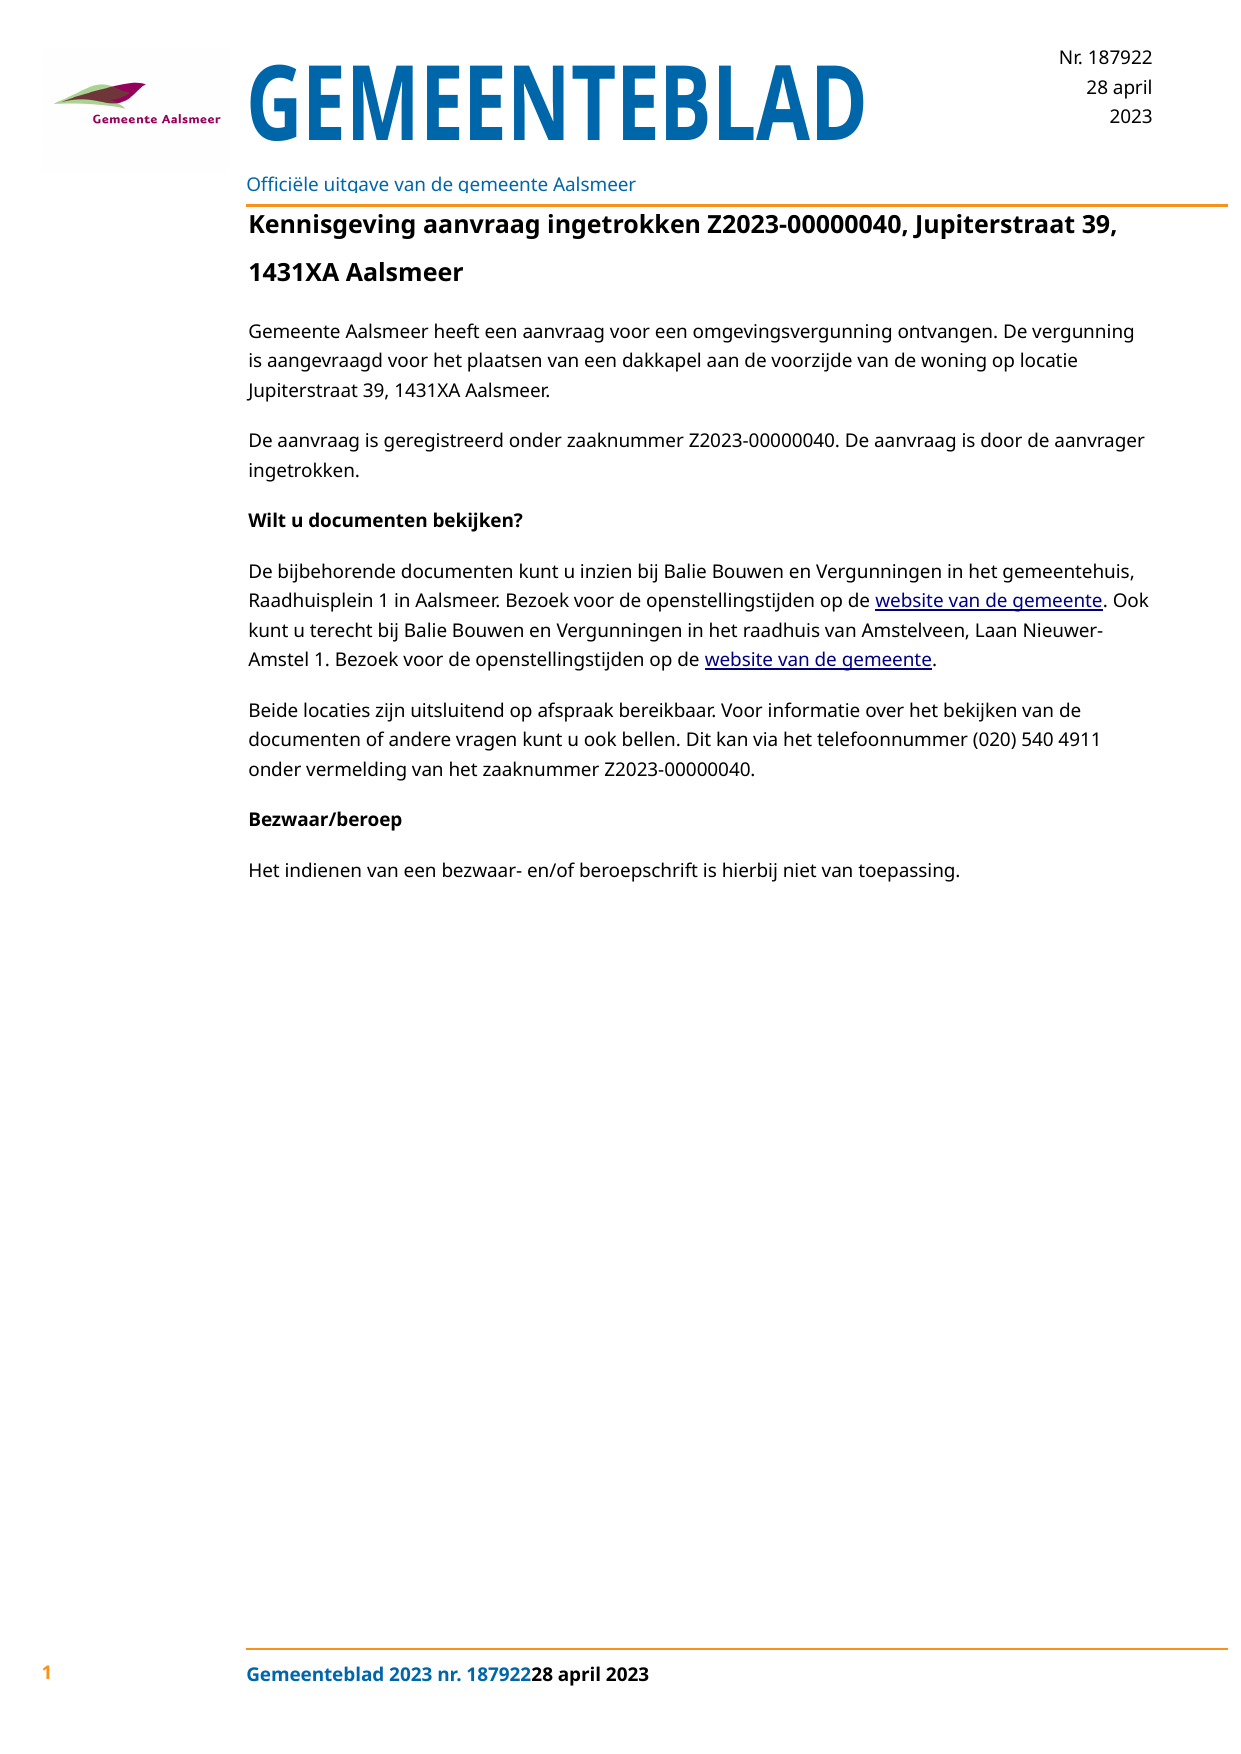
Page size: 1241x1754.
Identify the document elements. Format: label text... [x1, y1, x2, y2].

picture [41, 47, 231, 172]
text De bijbehorende documenten kunt u inzien bij Balie Bouwen en Vergunningen in het gemeentehuis, Raadhuisplein 1 in Aalsmeer. Bezoek voor de openstellingstijden op de website van de gemeente. Ook kunt u terecht bij Balie Bouwen en Vergunningen in het raadhuis van Amstelveen, Laan Nieuwer-Amstel 1. Bezoek voor de openstellingstijden op de website van de gemeente. [248, 558, 1152, 672]
text Bezwaar/beroep [248, 807, 1152, 832]
text Kennisgeving aanvraag ingetrokken Z2023-00000040, Jupiterstraat 39, 1431XA Aalsmeer [248, 207, 1152, 288]
text Het indienen van een bezwaar- en/of beroepschrift is hierbij niet van toepassing. [248, 857, 1152, 883]
text Wilt u documenten bekijken? [248, 507, 1152, 533]
text De aanvraag is geregistreerd onder zaaknummer Z2023-00000040. De aanvraag is door de aanvrager ingetrokken. [248, 427, 1152, 483]
text Beide locaties zijn uitsluitend op afspraak bereikbaar. Voor informatie over het bekijken van de documenten of andere vragen kunt u ook bellen. Dit kan via het telefoonnummer (020) 540 4911 onder vermelding van het zaaknummer Z2023-00000040. [248, 697, 1152, 782]
text Gemeente Aalsmeer heeft een aanvraag voor een omgevingsvergunning ontvangen. De vergunning is aangevraagd voor het plaatsen van een dakkapel aan de voorzijde van de woning op locatie Jupiterstraat 39, 1431XA Aalsmeer. [248, 318, 1152, 403]
